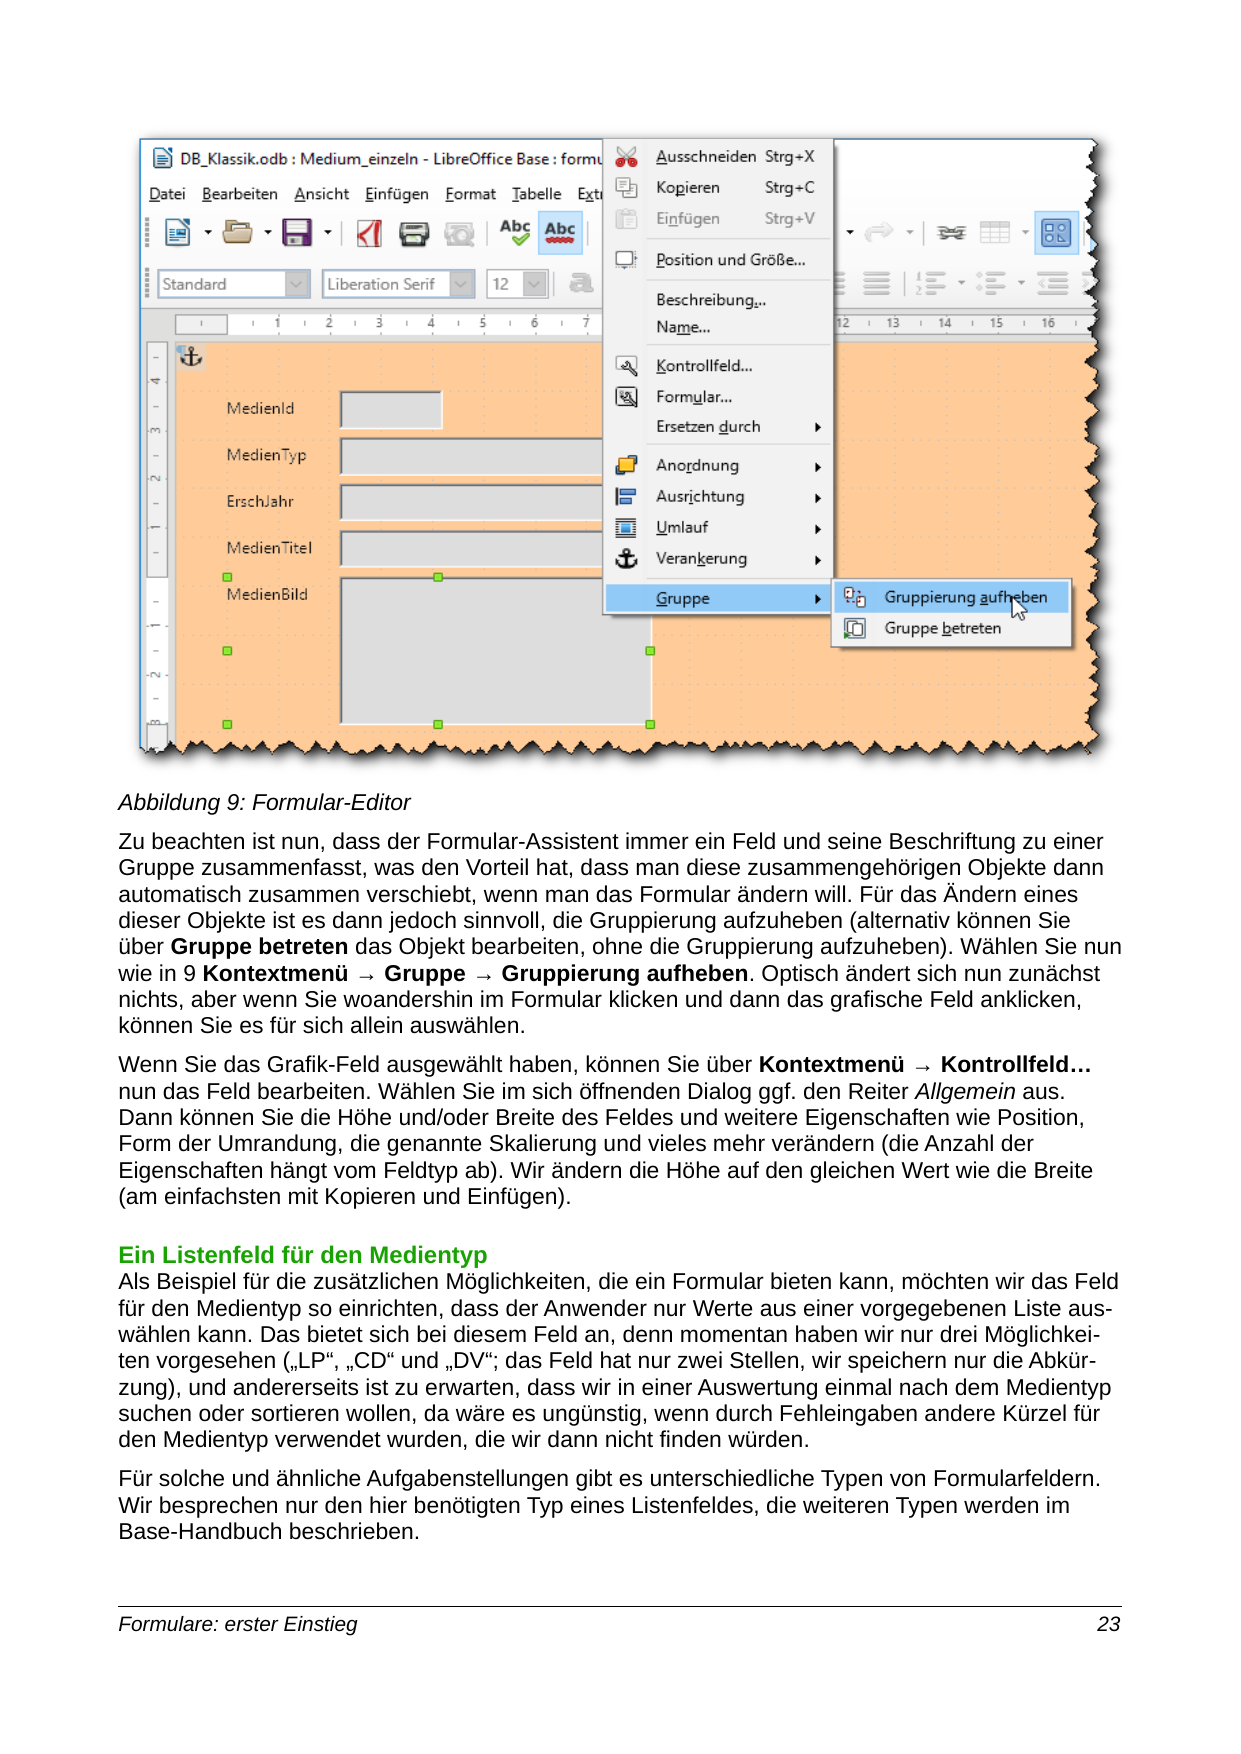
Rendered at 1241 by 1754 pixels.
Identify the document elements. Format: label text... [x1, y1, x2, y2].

text Für solche und ähnliche Aufgabenstellungen gibt es unterschiedliche Typen von Formularfeldern. Wir besprechen nur den hier benötigten Typ eines Listenfeldes, die weiteren Typen werden im Base-Handbuch beschrieben. [118, 1465, 1122, 1544]
picture [118, 118, 1123, 777]
text Zu beachten ist nun, dass der Formular-Assistent immer ein Feld und seine Beschriftung zu einer Gruppe zusammenfasst, was den Vorteil hat, dass man diese zusammengehörigen Objekte dann automatisch zusammen verschiebt, wenn man das Formular ändern will. Für das Ändern eines dieser Objekte ist es dann jedoch sinnvoll, die Gruppierung aufzuheben (alternativ können Sie über Gruppe betreten das Objekt bearbeiten, ohne die Gruppierung aufzuheben). Wählen Sie nun wie in Abbildung 9 Kontextmenü → Gruppe → Gruppierung aufheben. Optisch ändert sich nun zunächst nichts, aber wenn Sie woandershin im Formular klicken und dann das grafische Feld anklicken, können Sie es für sich allein auswählen. [118, 828, 1122, 1039]
text Als Beispiel für die zusätzlichen Möglichkeiten, die ein Formular bieten kann, möchten wir das Feld für den Medientyp so einrichten, dass der Anwender nur Werte aus einer vorgegebenen Liste aus­wählen kann. Das bietet sich bei diesem Feld an, denn momentan haben wir nur drei Möglichkei­ten vorgesehen („LP“, „CD“ und „DV“; das Feld hat nur zwei Stellen, wir speichern nur die Abkür­zung), und andererseits ist zu erwarten, dass wir in einer Auswertung einmal nach dem Medientyp suchen oder sortieren wollen, da wäre es ungünstig, wenn durch Fehleingaben andere Kürzel für den Medientyp verwendet wurden, die wir dann nicht finden würden. [118, 1268, 1122, 1453]
subtitle Ein Listenfeld für den Medientyp [118, 1241, 1122, 1268]
text Abbildung 9: Formular-Editor [118, 789, 1122, 815]
text Wenn Sie das Grafik-Feld ausgewählt haben, können Sie über Kontextmenü → Kontrollfeld… nun das Feld bearbeiten. Wählen Sie im sich öffnenden Dialog ggf. den Reiter Allgemein aus. Dann können Sie die Höhe und/oder Breite des Feldes und weitere Eigenschaften wie Position, Form der Umrandung, die genannte Skalierung und vieles mehr verändern (die Anzahl der Eigenschaften hängt vom Feldtyp ab). Wir ändern die Höhe auf den gleichen Wert wie die Breite (am einfachsten mit Kopieren und Einfügen). [118, 1051, 1122, 1209]
